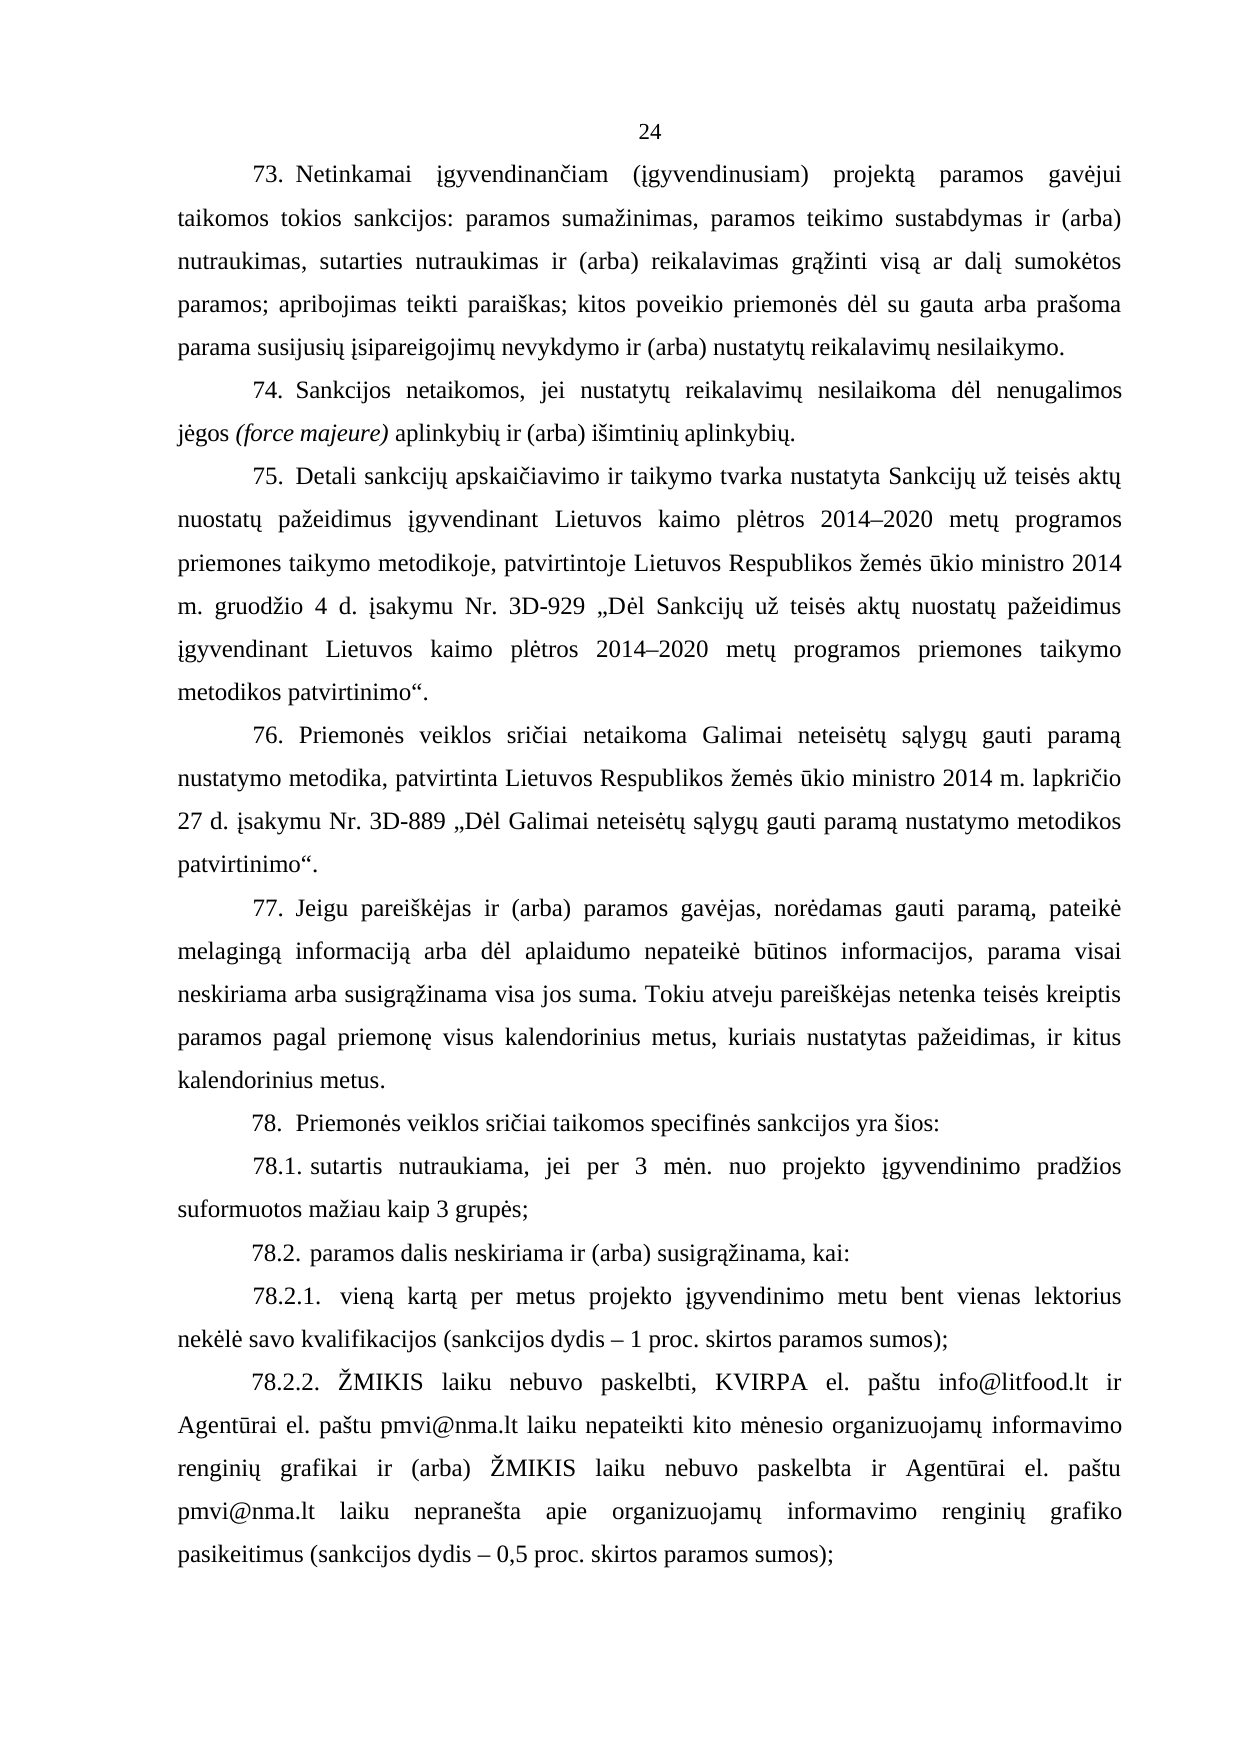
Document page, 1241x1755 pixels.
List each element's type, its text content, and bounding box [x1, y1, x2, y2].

text 78.2.1. vieną kartą per metus projekto įgyvendinimo metu bent vienas lektorius nekėlė savo kvalifikacijos (sankcijos dydis – 1 proc. skirtos paramos sumos); [177, 1281, 1122, 1353]
text 78. Priemonės veiklos sričiai taikomos specifinės sankcijos yra šios: [251, 1108, 1122, 1137]
text 73. Netinkamai įgyvendinančiam (įgyvendinusiam) projektą paramos gavėjui taikomos tokios sankcijos: paramos sumažinimas, paramos teikimo sustabdymas ir (arba) nutraukimas, sutarties nutraukimas ir (arba) reikalavimas grąžinti visą ar dalį sumokėtos paramos; apribojimas teikti paraiškas; kitos poveikio priemonės dėl su gauta arba prašoma parama susijusių įsipareigojimų nevykdymo ir (arba) nustatytų reikalavimų nesilaikymo. [177, 159, 1122, 361]
text 78.2. paramos dalis neskiriama ir (arba) susigrąžinama, kai: [251, 1238, 1122, 1266]
text 78.2.2. ŽMIKIS laiku nebuvo paskelbti, KVIRPA el. paštu info@litfood.lt ir Agentūrai el. paštu pmvi@nma.lt laiku nepateikti kito mėnesio organizuojamų informavimo renginių grafikai ir (arba) ŽMIKIS laiku nebuvo paskelbta ir Agentūrai el. paštu pmvi@nma.lt laiku nepranešta apie organizuojamų informavimo renginių grafiko pasikeitimus (sankcijos dydis – 0,5 proc. skirtos paramos sumos); [177, 1367, 1122, 1568]
text 74. Sankcijos netaikomos, jei nustatytų reikalavimų nesilaikoma dėl nenugalimos jėgos (force majeure) aplinkybių ir (arba) išimtinių aplinkybių. [177, 375, 1122, 447]
text 78.1. sutartis nutraukiama, jei per 3 mėn. nuo projekto įgyvendinimo pradžios suformuotos mažiau kaip 3 grupės; [177, 1151, 1122, 1223]
text 75. Detali sankcijų apskaičiavimo ir taikymo tvarka nustatyta Sankcijų už teisės aktų nuostatų pažeidimus įgyvendinant Lietuvos kaimo plėtros 2014–2020 metų programos priemones taikymo metodikoje, patvirtintoje Lietuvos Respublikos žemės ūkio ministro 2014 m. gruodžio 4 d. įsakymu Nr. 3D-929 „Dėl Sankcijų už teisės aktų nuostatų pažeidimus įgyvendinant Lietuvos kaimo plėtros 2014–2020 metų programos priemones taikymo metodikos patvirtinimo“. [177, 461, 1122, 706]
text 77. Jeigu pareiškėjas ir (arba) paramos gavėjas, norėdamas gauti paramą, pateikė melagingą informaciją arba dėl aplaidumo nepateikė būtinos informacijos, parama visai neskiriama arba susigrąžinama visa jos suma. Tokiu atveju pareiškėjas netenka teisės kreiptis paramos pagal priemonę visus kalendorinius metus, kuriais nustatytas pažeidimas, ir kitus kalendorinius metus. [177, 893, 1122, 1094]
text 76. Priemonės veiklos sričiai netaikoma Galimai neteisėtų sąlygų gauti paramą nustatymo metodika, patvirtinta Lietuvos Respublikos žemės ūkio ministro 2014 m. lapkričio 27 d. įsakymu Nr. 3D-889 „Dėl Galimai neteisėtų sąlygų gauti paramą nustatymo metodikos patvirtinimo“. [177, 720, 1122, 878]
